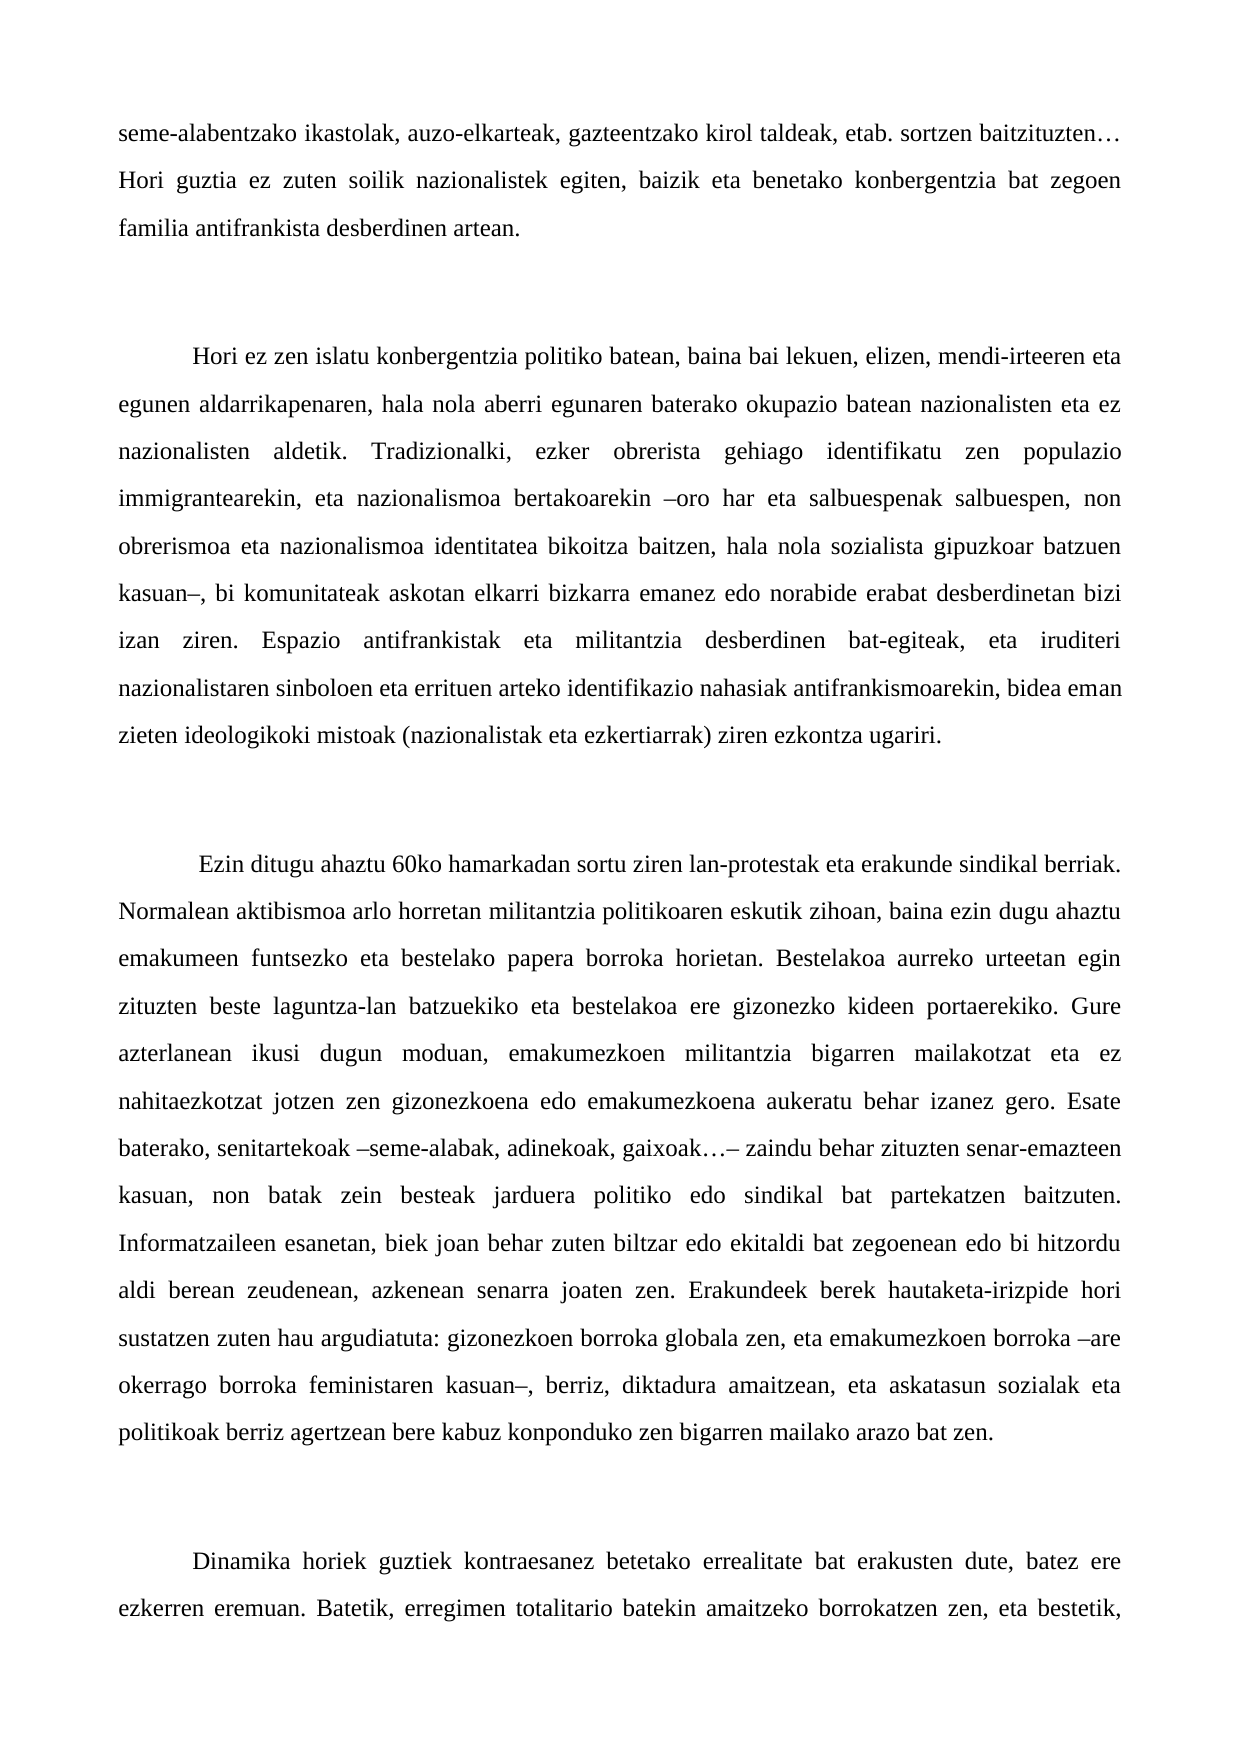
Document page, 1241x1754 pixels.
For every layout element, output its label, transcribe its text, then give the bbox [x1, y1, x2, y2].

text Hori ez zen islatu konbergentzia politiko batean, baina bai lekuen, elizen, mendi-irteeren eta egunen aldarrikapenaren, hala nola aberri egunaren baterako okupazio batean nazionalisten eta ez nazionalisten aldetik. Tradizionalki, ezker obrerista gehiago identifikatu zen populazio immigrantearekin, eta nazionalismoa bertakoarekin –oro har eta salbuespenak salbuespen, non obrerismoa eta nazionalismoa identitatea bikoitza baitzen, hala nola sozialista gipuzkoar batzuen kasuan–, bi komunitateak askotan elkarri bizkarra emanez edo norabide erabat desberdinetan bizi izan ziren. Espazio antifrankistak eta militantzia desberdinen bat-egiteak, eta iruditeri nazionalistaren sinboloen eta errituen arteko identifikazio nahasiak antifrankismoarekin, bidea eman zieten ideologikoki mistoak (nazionalistak eta ezkertiarrak) ziren ezkontza ugariri. [118, 341, 1122, 749]
text Dinamika horiek guztiek kontraesanez betetako errealitate bat erakusten dute, batez ere ezkerren eremuan. Batetik, erregimen totalitario batekin amaitzeko borrokatzen zen, eta bestetik, [118, 1546, 1122, 1622]
text Ezin ditugu ahaztu 60ko hamarkadan sortu ziren lan-protestak eta erakunde sindikal berriak. Normalean aktibismoa arlo horretan militantzia politikoaren eskutik zihoan, baina ezin dugu ahaztu emakumeen funtsezko eta bestelako papera borroka horietan. Bestelakoa aurreko urteetan egin zituzten beste laguntza-lan batzuekiko eta bestelakoa ere gizonezko kideen portaerekiko. Gure azterlanean ikusi dugun moduan, emakumezkoen militantzia bigarren mailakotzat eta ez nahitaezkotzat jotzen zen gizonezkoena edo emakumezkoena aukeratu behar izanez gero. Esate baterako, senitartekoak –seme-alabak, adinekoak, gaixoak…– zaindu behar zituzten senar-emazteen kasuan, non batak zein besteak jarduera politiko edo sindikal bat partekatzen baitzuten. Informatzaileen esanetan, biek joan behar zuten biltzar edo ekitaldi bat zegoenean edo bi hitzordu aldi berean zeudenean, azkenean senarra joaten zen. Erakundeek berek hautaketa-irizpide hori sustatzen zuten hau argudiatuta: gizonezkoen borroka globala zen, eta emakumezkoen borroka –are okerrago borroka feministaren kasuan–, berriz, diktadura amaitzean, eta askatasun sozialak eta politikoak berriz agertzean bere kabuz konponduko zen bigarren mailako arazo bat zen. [118, 849, 1122, 1446]
text seme-alabentzako ikastolak, auzo-elkarteak, gazteentzako kirol taldeak, etab. sortzen baitzituzten… Hori guztia ez zuten soilik nazionalistek egiten, baizik eta benetako konbergentzia bat zegoen familia antifrankista desberdinen artean. [118, 118, 1122, 242]
